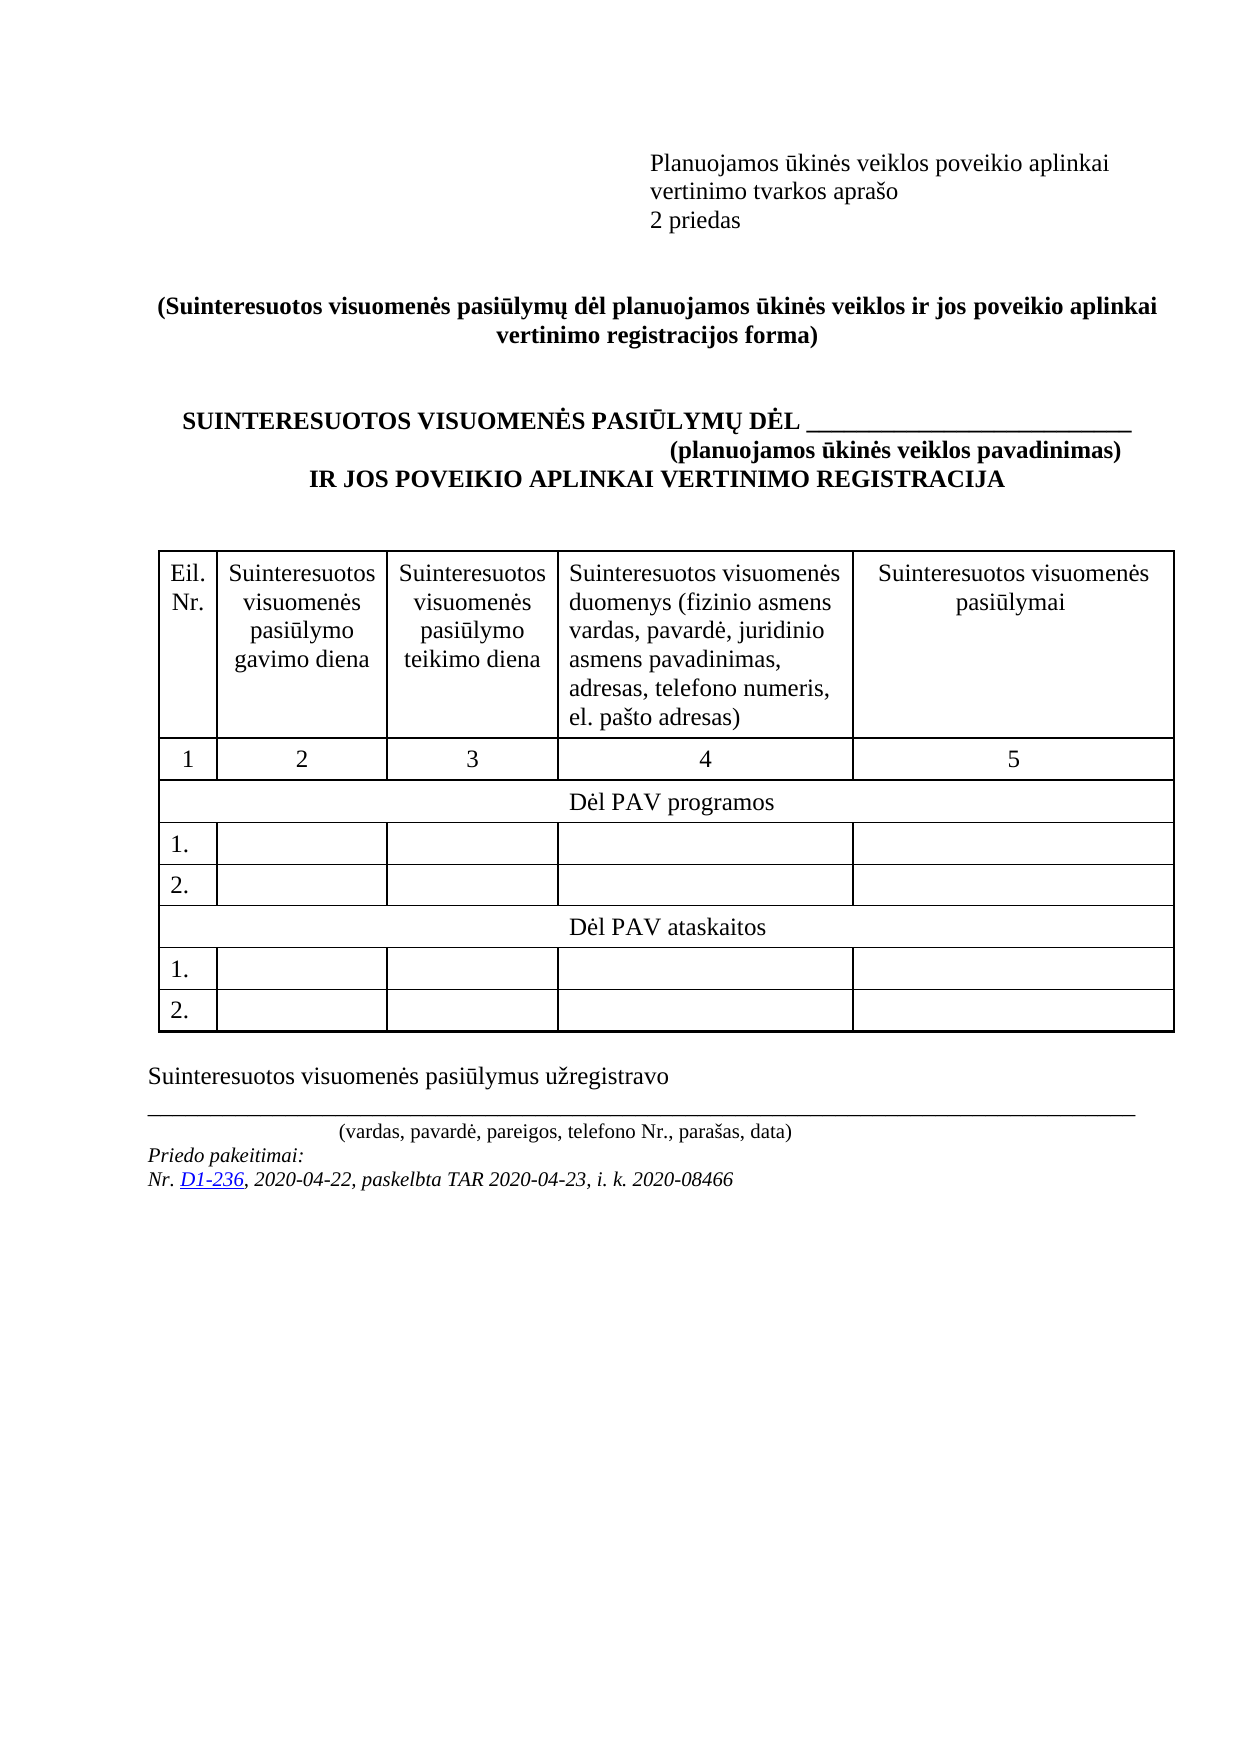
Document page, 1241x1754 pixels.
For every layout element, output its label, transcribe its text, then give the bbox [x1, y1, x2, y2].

table_cell [853, 781, 1173, 822]
text Planuojamos ūkinės veiklos poveikio aplinkai [650, 148, 1167, 176]
table_cell Dėl PAV ataskaitos [558, 906, 853, 947]
table_cell [387, 781, 558, 822]
table_cell [559, 823, 852, 864]
text 2 priedas [650, 205, 1167, 234]
table_cell [160, 906, 217, 947]
table_cell [559, 865, 852, 905]
table_cell Dėl PAV programos [558, 781, 853, 822]
text Suinteresuotos visuomenės pasiūlymus užregistravo [148, 1061, 1167, 1090]
table_cell [853, 906, 1173, 947]
table_cell 2. [160, 990, 216, 1030]
table_cell 5 [854, 739, 1173, 779]
text (Suinteresuotos visuomenės pasiūlymų dėl planuojamos ūkinės veiklos ir jos poveikio aplinkai vertinimo registracijos forma) [148, 291, 1167, 349]
table_cell [559, 948, 852, 989]
table_cell [388, 865, 557, 905]
table_cell [854, 990, 1173, 1030]
table_cell 3 [388, 739, 557, 779]
table_cell [854, 865, 1173, 905]
table_cell [854, 823, 1173, 864]
table_cell 2. [160, 865, 216, 905]
table_header Suinteresuotos visuomenės pasiūlymo gavimo diena [218, 552, 386, 737]
text Nr. D1-236, 2020-04-22, paskelbta TAR 2020-04-23, i. k. 2020-08466 [148, 1167, 1167, 1191]
table_cell [217, 906, 387, 947]
table_cell [218, 990, 386, 1030]
table_header Eil. Nr. [160, 552, 216, 737]
table_cell [388, 990, 557, 1030]
table_cell [218, 865, 386, 905]
text _______________________________________________________________________________ [148, 1090, 1167, 1119]
table_cell [854, 948, 1173, 989]
text (planuojamos ūkinės veiklos pavadinimas) [148, 435, 1167, 464]
table_cell [387, 906, 558, 947]
table_cell [160, 781, 217, 822]
table_cell [217, 781, 387, 822]
table_header Suinteresuotos visuomenės pasiūlymai [854, 552, 1173, 737]
text Priedo pakeitimai: [148, 1143, 1167, 1167]
table_header Suinteresuotos visuomenės pasiūlymo teikimo diena [388, 552, 557, 737]
table_cell 1 [160, 739, 216, 779]
table_cell [559, 990, 852, 1030]
table_cell [218, 948, 386, 989]
table_cell [388, 823, 557, 864]
table_cell [218, 823, 386, 864]
text IR JOS POVEIKIO APLINKAI VERTINIMO REGISTRACIJA [148, 464, 1167, 493]
text SUINTERESUOTOS VISUOMENĖS PASIŪLYMŲ DĖL __________________________ [148, 406, 1167, 435]
table_header Suinteresuotos visuomenės duomenys (fizinio asmens vardas, pavardė, juridinio asmens pavadinimas, adresas, telefono numeris, el. pašto adresas) [559, 552, 852, 737]
table_cell 1. [160, 948, 216, 989]
table_cell [388, 948, 557, 989]
table_cell 4 [559, 739, 852, 779]
text vertinimo tvarkos aprašo [650, 176, 1167, 205]
table_cell 2 [218, 739, 386, 779]
table_cell 1. [160, 823, 216, 864]
text (vardas, pavardė, pareigos, telefono Nr., parašas, data) [148, 1119, 1167, 1143]
